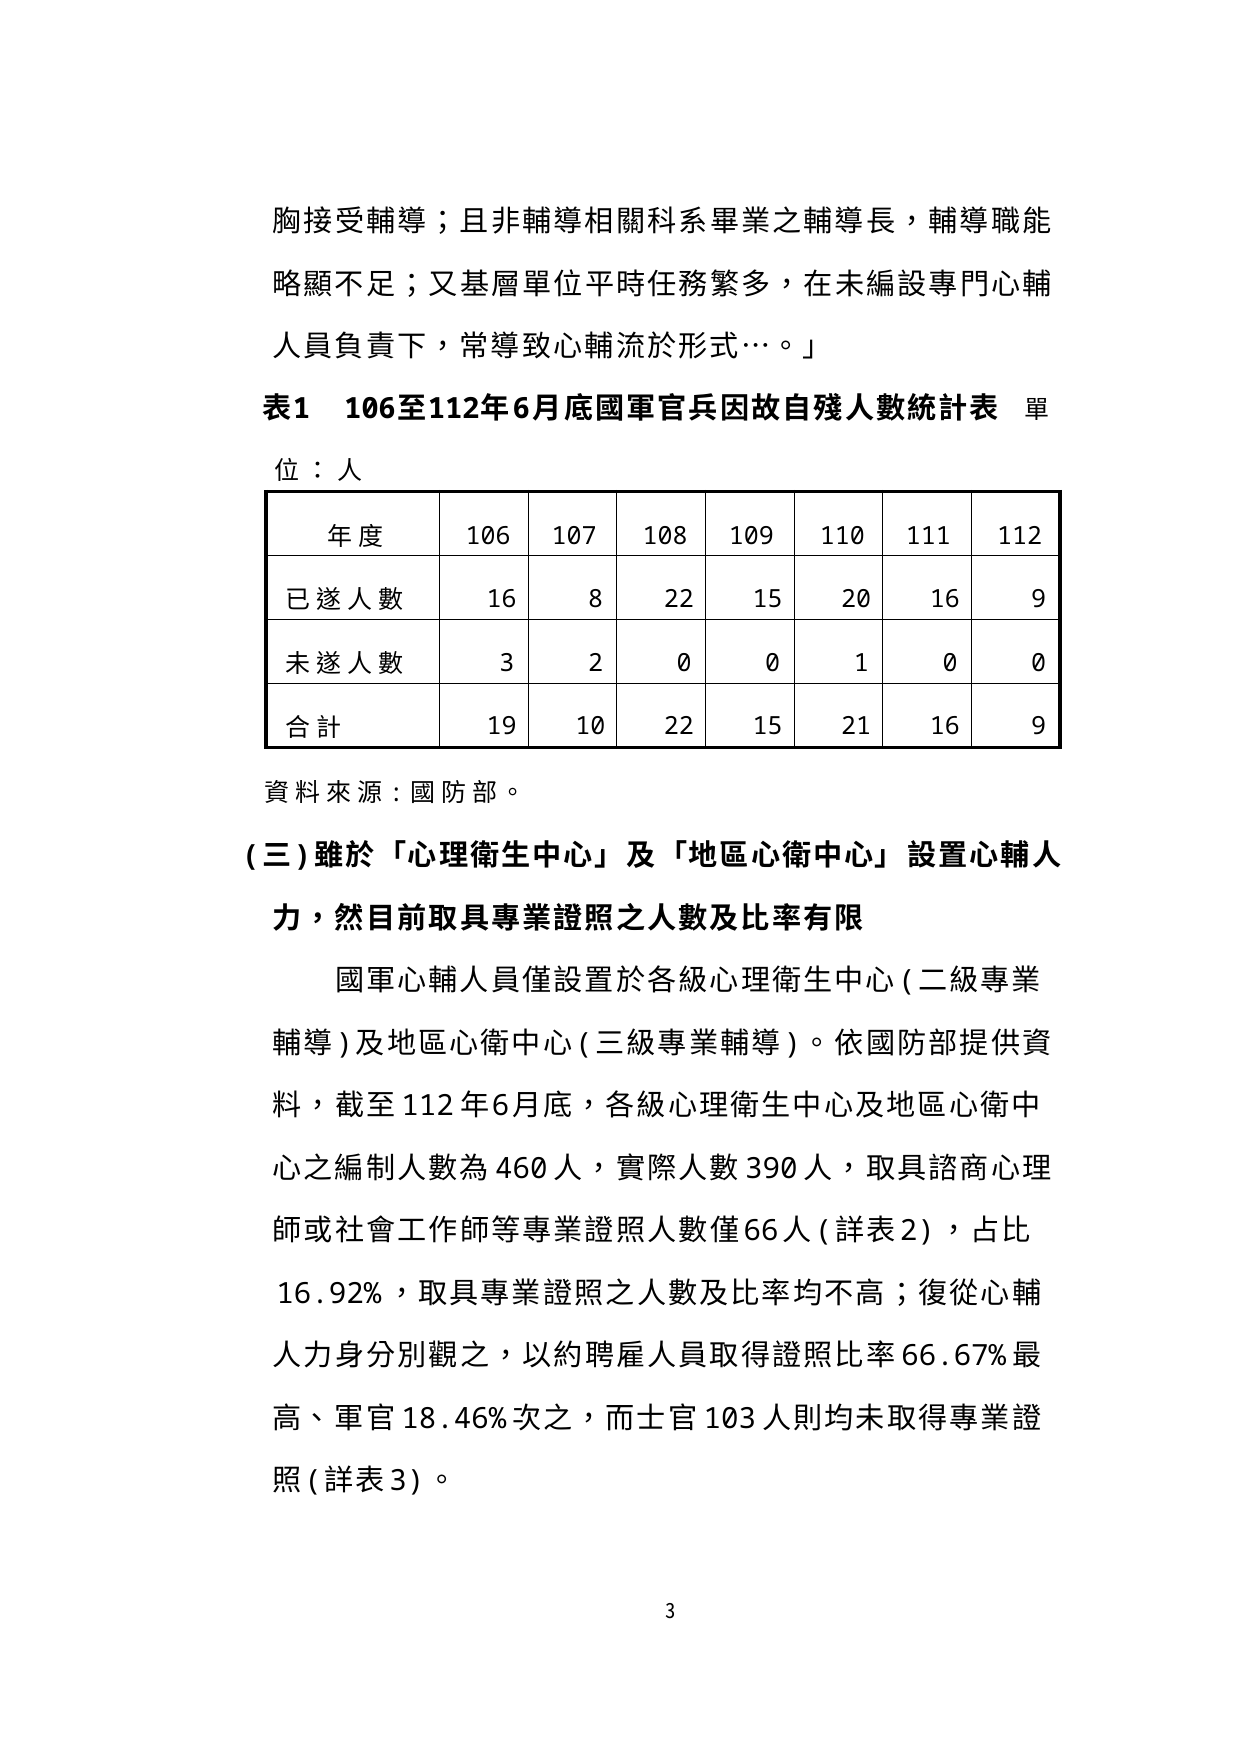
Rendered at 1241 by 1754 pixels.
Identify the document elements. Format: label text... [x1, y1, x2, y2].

table_cell 2 [529, 620, 616, 682]
table_cell 0 [883, 620, 971, 682]
table_cell 0 [972, 620, 1058, 682]
table_cell 15 [706, 684, 794, 746]
table_cell 0 [706, 620, 794, 682]
table_cell 22 [617, 556, 705, 619]
table_cell 22 [617, 684, 705, 746]
table_header 109 [706, 493, 794, 555]
table_header 108 [617, 493, 705, 555]
table_cell 20 [795, 556, 882, 619]
text 胸接受輔導；且非輔導相關科系畢業之輔導長，輔導職能略顯不足；又基層單位平時任務繁多，在未編設專門心輔人員負責下，常導致心輔流於形式…。」 [266, 177, 1063, 365]
table_cell 合計 [268, 684, 439, 746]
table_cell 16 [883, 556, 971, 619]
table_cell 10 [529, 684, 616, 746]
table_cell 21 [795, 684, 882, 746]
table_cell 1 [795, 620, 882, 682]
table_cell 3 [440, 620, 528, 682]
text 表1 106至112年6月底國軍官兵因故自殘人數統計表 單位：人 [251, 365, 1063, 490]
table_header 112 [972, 493, 1058, 555]
table_cell 19 [440, 684, 528, 746]
table_cell 9 [972, 556, 1058, 619]
table_header 107 [529, 493, 616, 555]
table_cell 8 [529, 556, 616, 619]
text 國軍心輔人員僅設置於各級心理衛生中心(二級專業輔導)及地區心衛中心(三級專業輔導)。依國防部提供資料，截至112年6月底，各級心理衛生中心及地區心衛中心之編制人數為460人，實際人數390人，取具諮商心理師或社會工作師等專業證照人數僅66人(詳表2)，占比16.92%，取具專業證照之人數及比率均不高；復從心輔人力身分別觀之，以約聘雇人員取得證照比率66.67%最高、軍官18.46%次之，而士官103人則均未取得專業證照(詳表3)。 [266, 937, 1063, 1499]
table_header 年度 [268, 493, 439, 555]
text (三)雖於「心理衛生中心」及「地區心衛中心」設置心輔人力，然目前取具專業證照之人數及比率有限 [236, 812, 1063, 937]
text 資料來源:國防部。 [198, 749, 1058, 812]
table_header 110 [795, 493, 882, 555]
table_cell 9 [972, 684, 1058, 746]
table_cell 已遂人數 [268, 556, 439, 619]
table_cell 未遂人數 [268, 620, 439, 682]
table_cell 16 [440, 556, 528, 619]
table_header 111 [883, 493, 971, 555]
table_cell 16 [883, 684, 971, 746]
table_cell 0 [617, 620, 705, 682]
table_header 106 [440, 493, 528, 555]
table_cell 15 [706, 556, 794, 619]
